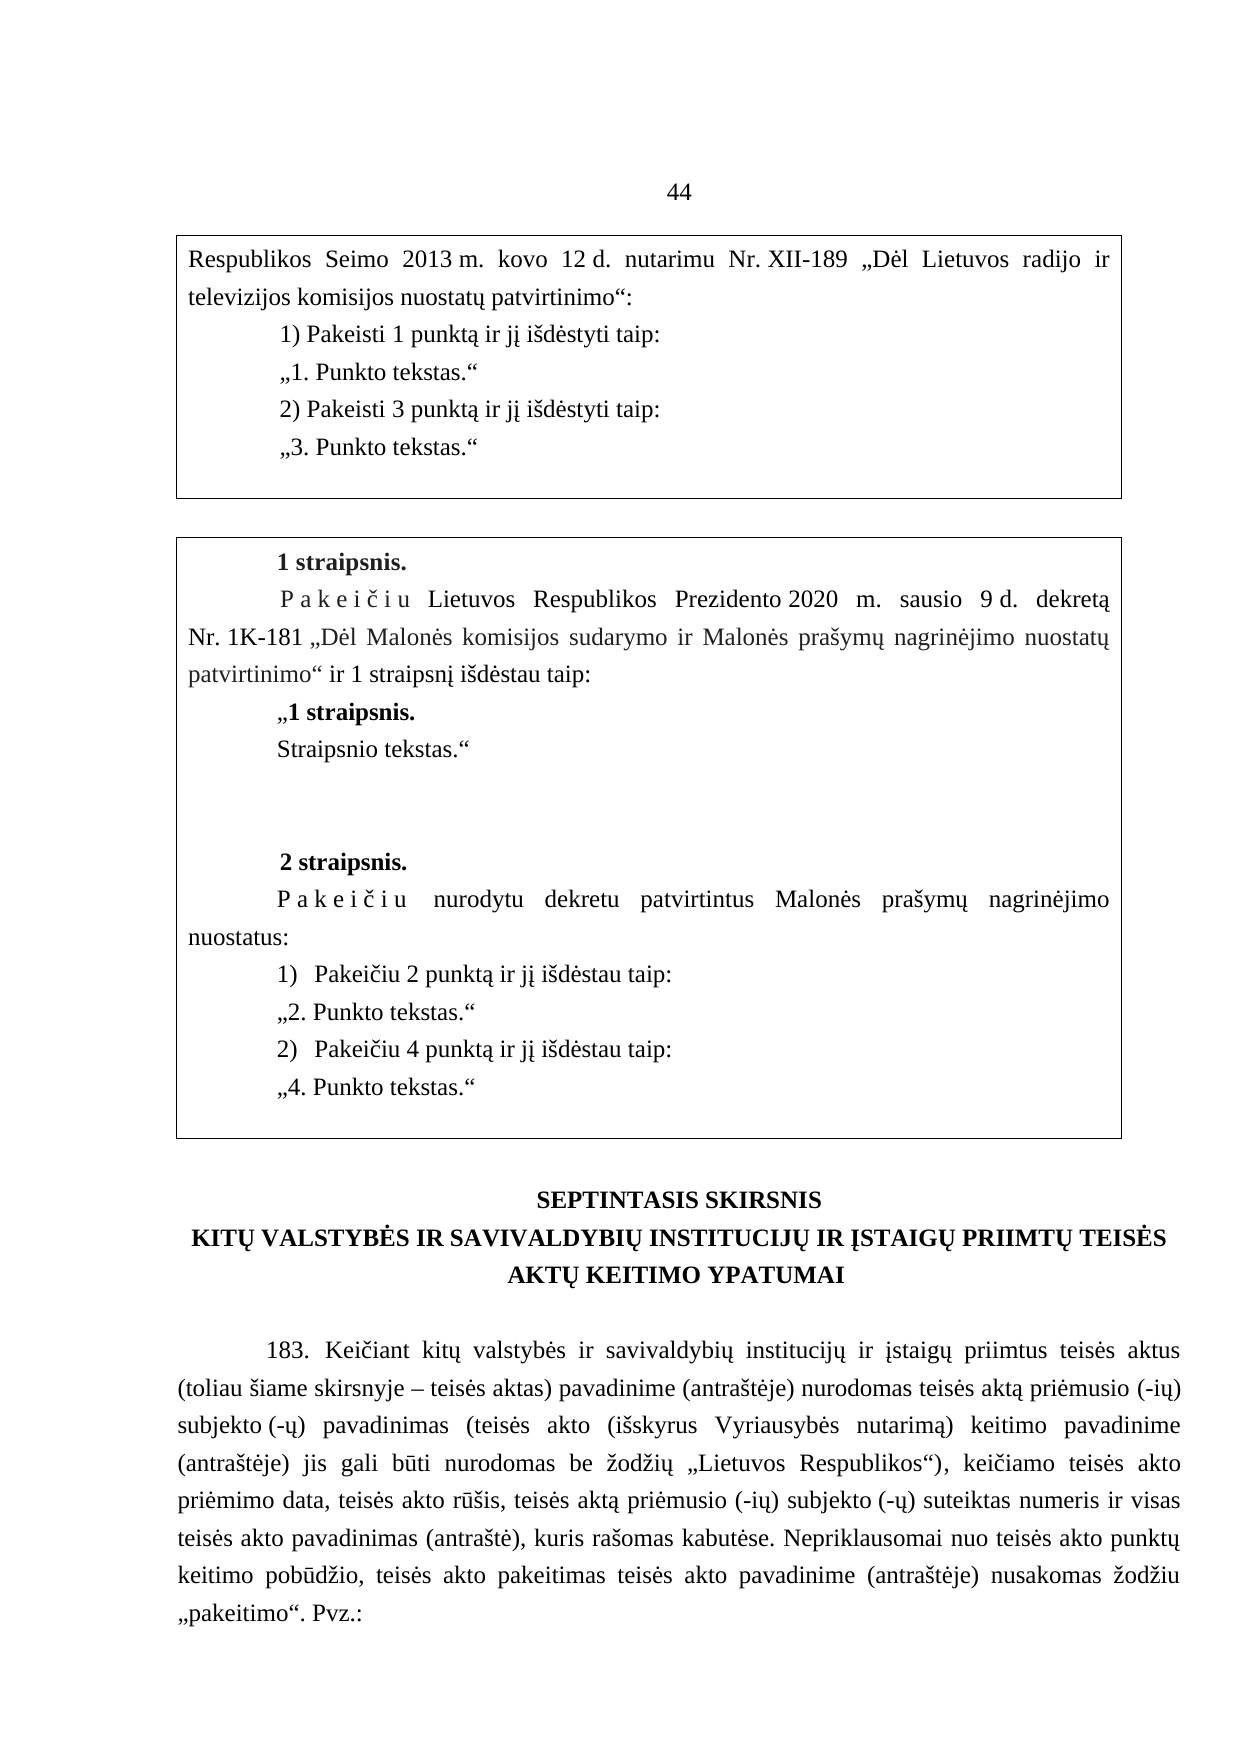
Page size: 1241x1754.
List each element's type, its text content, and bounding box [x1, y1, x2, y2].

text KITŲ VALSTYBĖS IR SAVIVALDYBIŲ INSTITUCIJŲ IR ĮSTAIGŲ PRIIMTŲ TEISĖS AKTŲ KEITIMO YPATUMAI [177, 1214, 1181, 1289]
text 183. Keičiant kitų valstybės ir savivaldybių institucijų ir įstaigų priimtus teisės aktus (toliau šiame skirsnyje – teisės aktas) pavadinime (antraštėje) nurodomas teisės aktą priėmusio (-ių) subjekto (-ų) pavadinimas (teisės akto (išskyrus Vyriausybės nutarimą) keitimo pavadinime (antraštėje) jis gali būti nurodomas be žodžių „Lietuvos Respublikos“), keičiamo teisės akto priėmimo data, teisės akto rūšis, teisės aktą priėmusio (-ių) subjekto (-ų) suteiktas numeris ir visas teisės akto pavadinimas (antraštė), kuris rašomas kabutėse. Nepriklausomai nuo teisės akto punktų keitimo pobūdžio, teisės akto pakeitimas teisės akto pavadinime (antraštėje) nusakomas žodžiu „pakeitimo“. Pvz.: [177, 1326, 1181, 1626]
table_header 1 straipsnis. Pakeičiu Lietuvos Respublikos Prezidento 2020 m. sausio 9 d. dekretą Nr. 1K‑181 „Dėl Malonės komisijos sudarymo ir Malonės prašymų nagrinėjimo nuostatų patvirtinimo“ ir 1 straipsnį išdėstau taip: „1 straipsnis. Straipsnio tekstas.“ 2 straipsnis. Pakeičiu nurodytu dekretu patvirtintus Malonės prašymų nagrinėjimo nuostatus: 1) Pakeičiu 2 punktą ir jį išdėstau taip: „2. Punkto tekstas.“ 2) Pakeičiu 4 punktą ir jį išdėstau taip: „4. Punkto tekstas.“ [177, 538, 1121, 1138]
table_header Respublikos Seimo 2013 m. kovo 12 d. nutarimu Nr. XII-189 „Dėl Lietuvos radijo ir televizijos komisijos nuostatų patvirtinimo“: 1) Pakeisti 1 punktą ir jį išdėstyti taip: „1. Punkto tekstas.“ 2) Pakeisti 3 punktą ir jį išdėstyti taip: „3. Punkto tekstas.“ [177, 236, 1121, 498]
text SEPTINTASIS SKIRSNIS [177, 1176, 1181, 1214]
